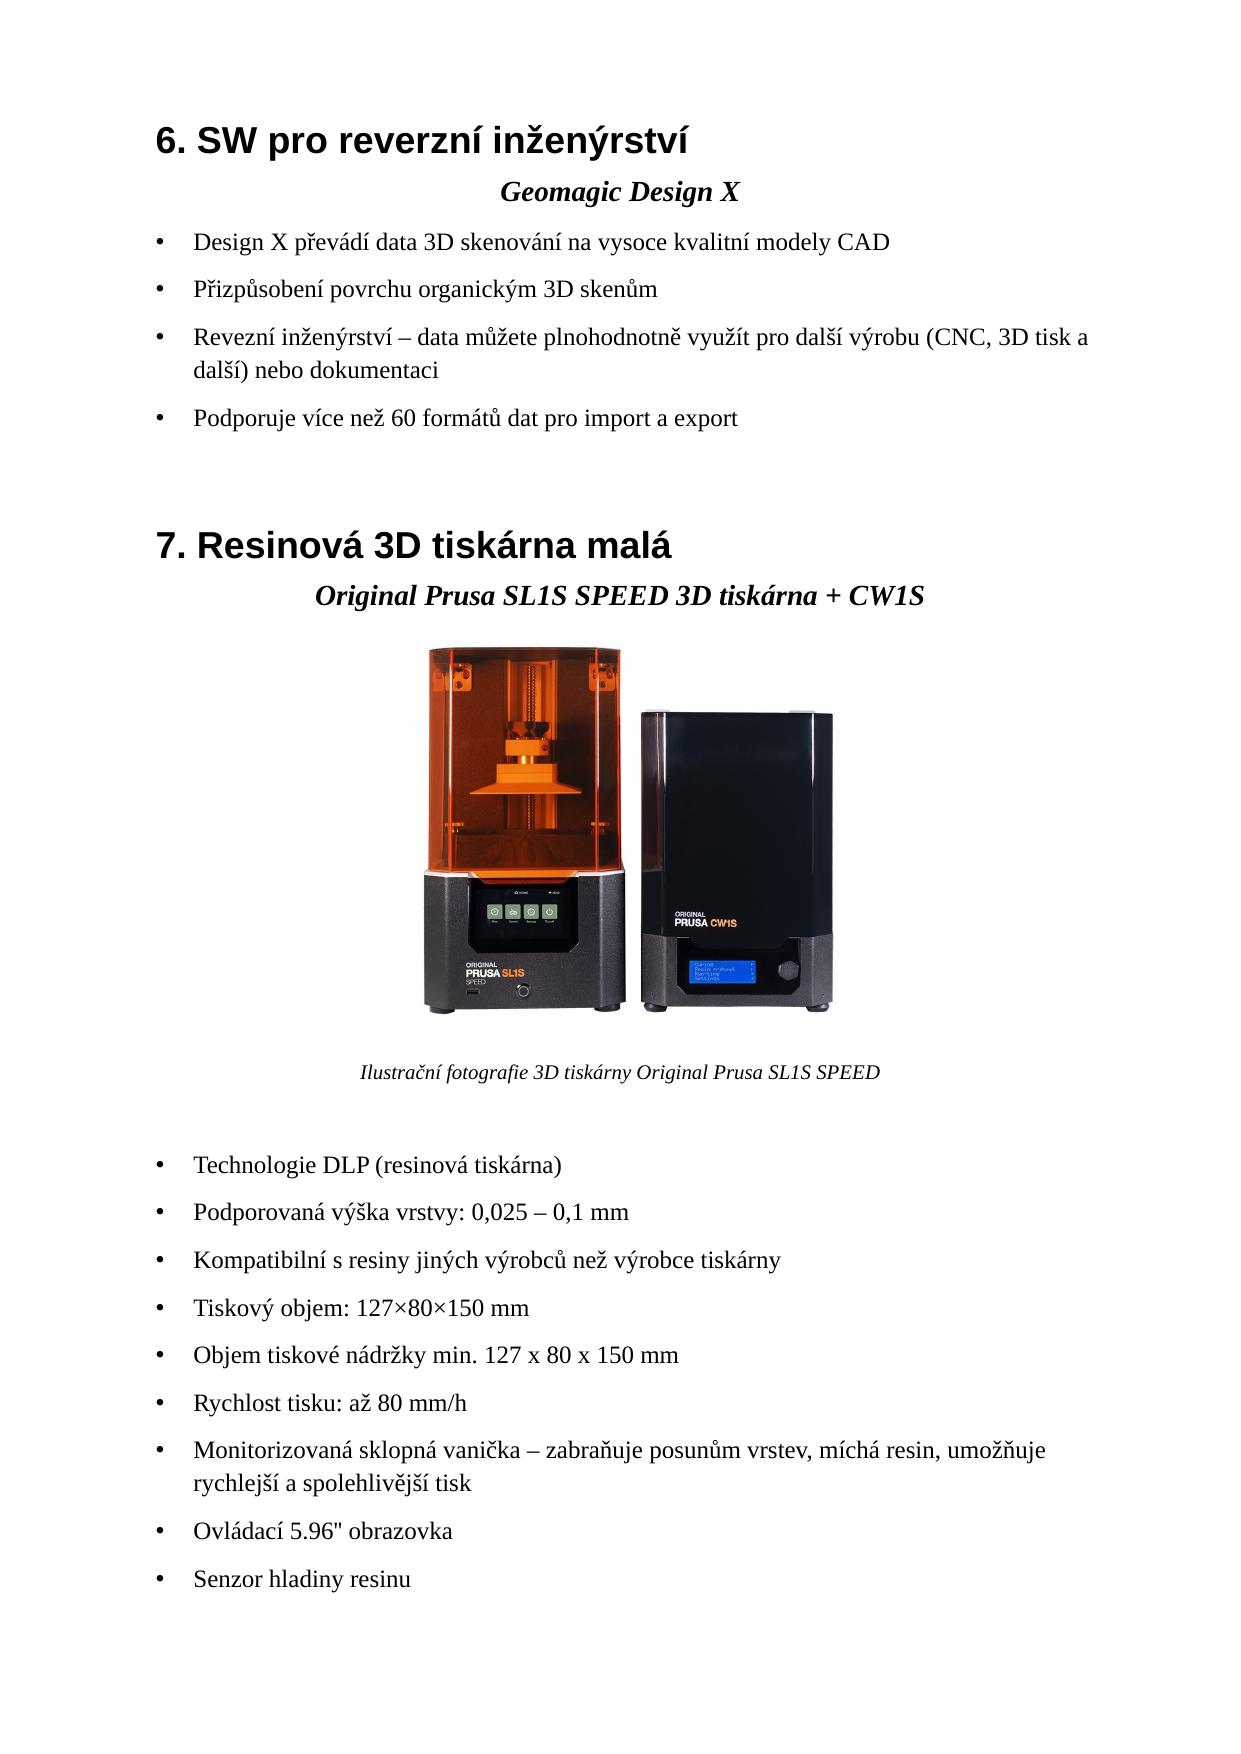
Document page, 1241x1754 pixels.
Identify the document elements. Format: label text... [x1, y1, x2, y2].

list Ovládací 5.96'' obrazovka [156, 1516, 1122, 1545]
list Senzor hladiny resinu [156, 1564, 1122, 1592]
text Ilustrační fotografie 3D tiskárny Original Prusa SL1S SPEED [118, 1060, 1122, 1084]
text Geomagic Design X [118, 174, 1122, 207]
list Přizpůsobení povrchu organickým 3D skenům [156, 274, 1122, 303]
list Monitorizovaná sklopná vanička – zabraňuje posunům vrstev, míchá resin, umožňuje rychlejší a spolehlivější tisk [156, 1436, 1122, 1497]
list Tiskový objem: 127×80×150 mm [156, 1293, 1122, 1321]
list Rychlost tisku: až 80 mm/h [156, 1388, 1122, 1417]
list Kompatibilní s resiny jiných výrobců než výrobce tiskárny [156, 1245, 1122, 1274]
picture [322, 619, 910, 1027]
list Design X převádí data 3D skenování na vysoce kvalitní modely CAD [156, 227, 1122, 256]
list Podporuje více než 60 formátů dat pro import a export [156, 403, 1122, 431]
list Technologie DLP (resinová tiskárna) [156, 1150, 1122, 1179]
subtitle SW pro reverzní inženýrství [155, 118, 1122, 161]
list Podporovaná výška vrstvy: 0,025 – 0,1 mm [156, 1197, 1122, 1226]
list Objem tiskové nádržky min. 127 x 80 x 150 mm [156, 1340, 1122, 1369]
text Original Prusa SL1S SPEED 3D tiskárna + CW1S [118, 578, 1122, 612]
subtitle Resinová 3D tiskárna malá [155, 523, 1122, 566]
list Revezní inženýrství – data můžete plnohodnotně využít pro další výrobu (CNC, 3D tisk a další) nebo dokumentaci [156, 322, 1122, 384]
